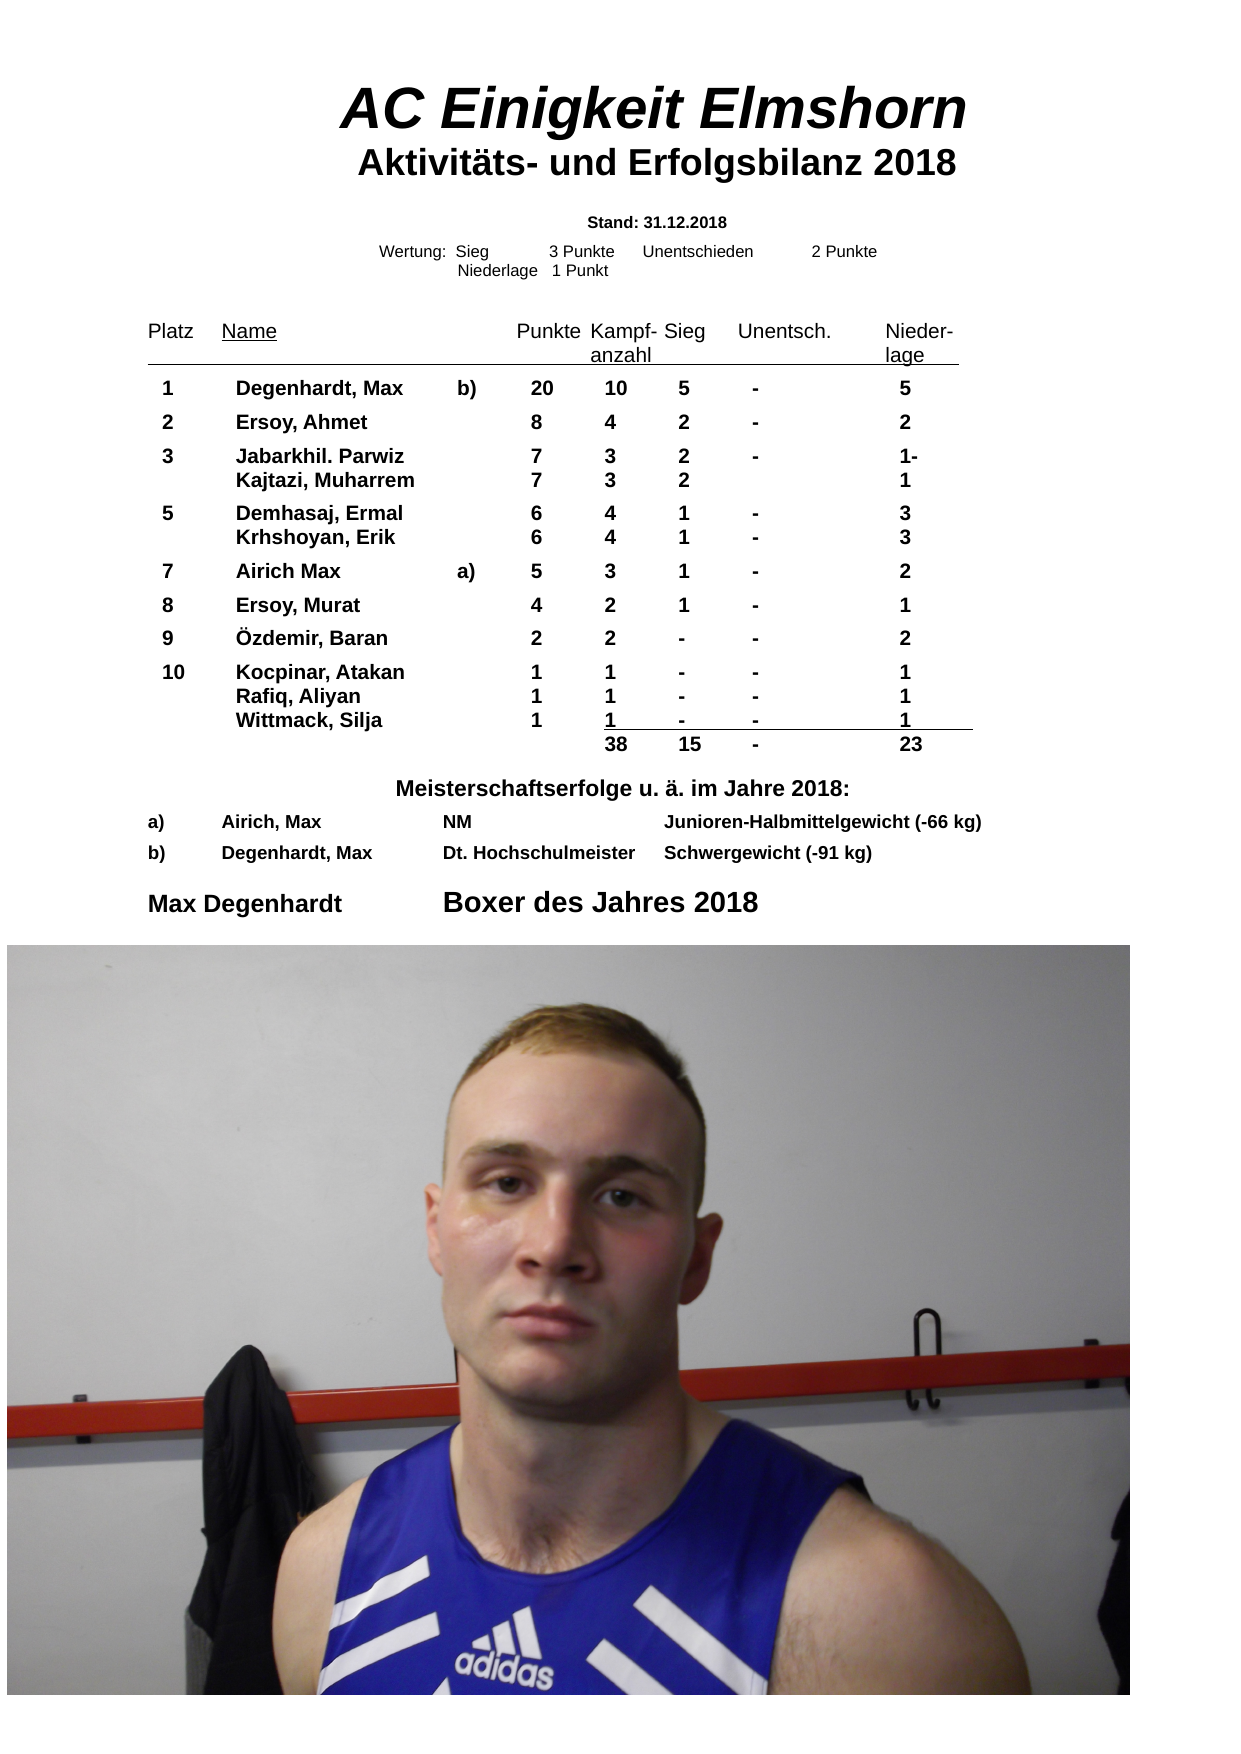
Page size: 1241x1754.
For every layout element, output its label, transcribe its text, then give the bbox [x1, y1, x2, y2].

text 38 15 - 23 [162, 732, 1092, 756]
text Wittmack, Silja 1 1 - - 1 [162, 708, 1092, 732]
text 9 Özdemir, Baran 2 2 - - 2 [162, 626, 1092, 650]
text 5 Demhasaj, Ermal 6 4 1 - 3 [162, 501, 1092, 525]
text b) Degenhardt, Max Dt. Hochschulmeister Schwergewicht (-91 kg) [148, 842, 1092, 864]
text 2 Ersoy, Ahmet 8 4 2 - 2 [162, 410, 1092, 434]
text a) Airich, Max NM Junioren-Halbmittelgewicht (-66 kg) [148, 811, 1092, 832]
subtitle Aktivitäts- und Erfolgsbilanz 2018 [148, 141, 1092, 184]
text anzahl lage [148, 343, 1092, 367]
text Max Degenhardt Boxer des Jahres 2018 [148, 885, 1092, 919]
text Niederlage 1 Punkt [221, 261, 1092, 280]
text AC Einigkeit Elmshorn [148, 73, 1092, 141]
text 10 Kocpinar, Atakan 1 1 - - 1 [162, 660, 1092, 684]
text Krhshoyan, Erik 6 4 1 - 3 [162, 525, 1092, 549]
text 1 Degenhardt, Max b) 20 10 5 - 5 [162, 376, 1092, 400]
picture [7, 945, 1130, 1695]
text 7 Airich Max a) 5 3 1 - 2 [162, 559, 1092, 583]
text Kajtazi, Muharrem 7 3 2 1 [162, 467, 1092, 491]
text Platz Name Punkte Kampf- Sieg Unentsch. Nieder- [148, 319, 1092, 343]
text Stand: 31.12.2018 [148, 213, 1092, 232]
text 3 Jabarkhil. Parwiz 7 3 2 - 1- [162, 443, 1092, 467]
text Wertung: Sieg 3 Punkte Unentschieden 2 Punkte [148, 242, 1092, 261]
text Rafiq, Aliyan 1 1 - - 1 [162, 684, 1092, 708]
text 8 Ersoy, Murat 4 2 1 - 1 [162, 592, 1092, 616]
text Meisterschaftserfolge u. ä. im Jahre 2018: [148, 775, 1092, 801]
